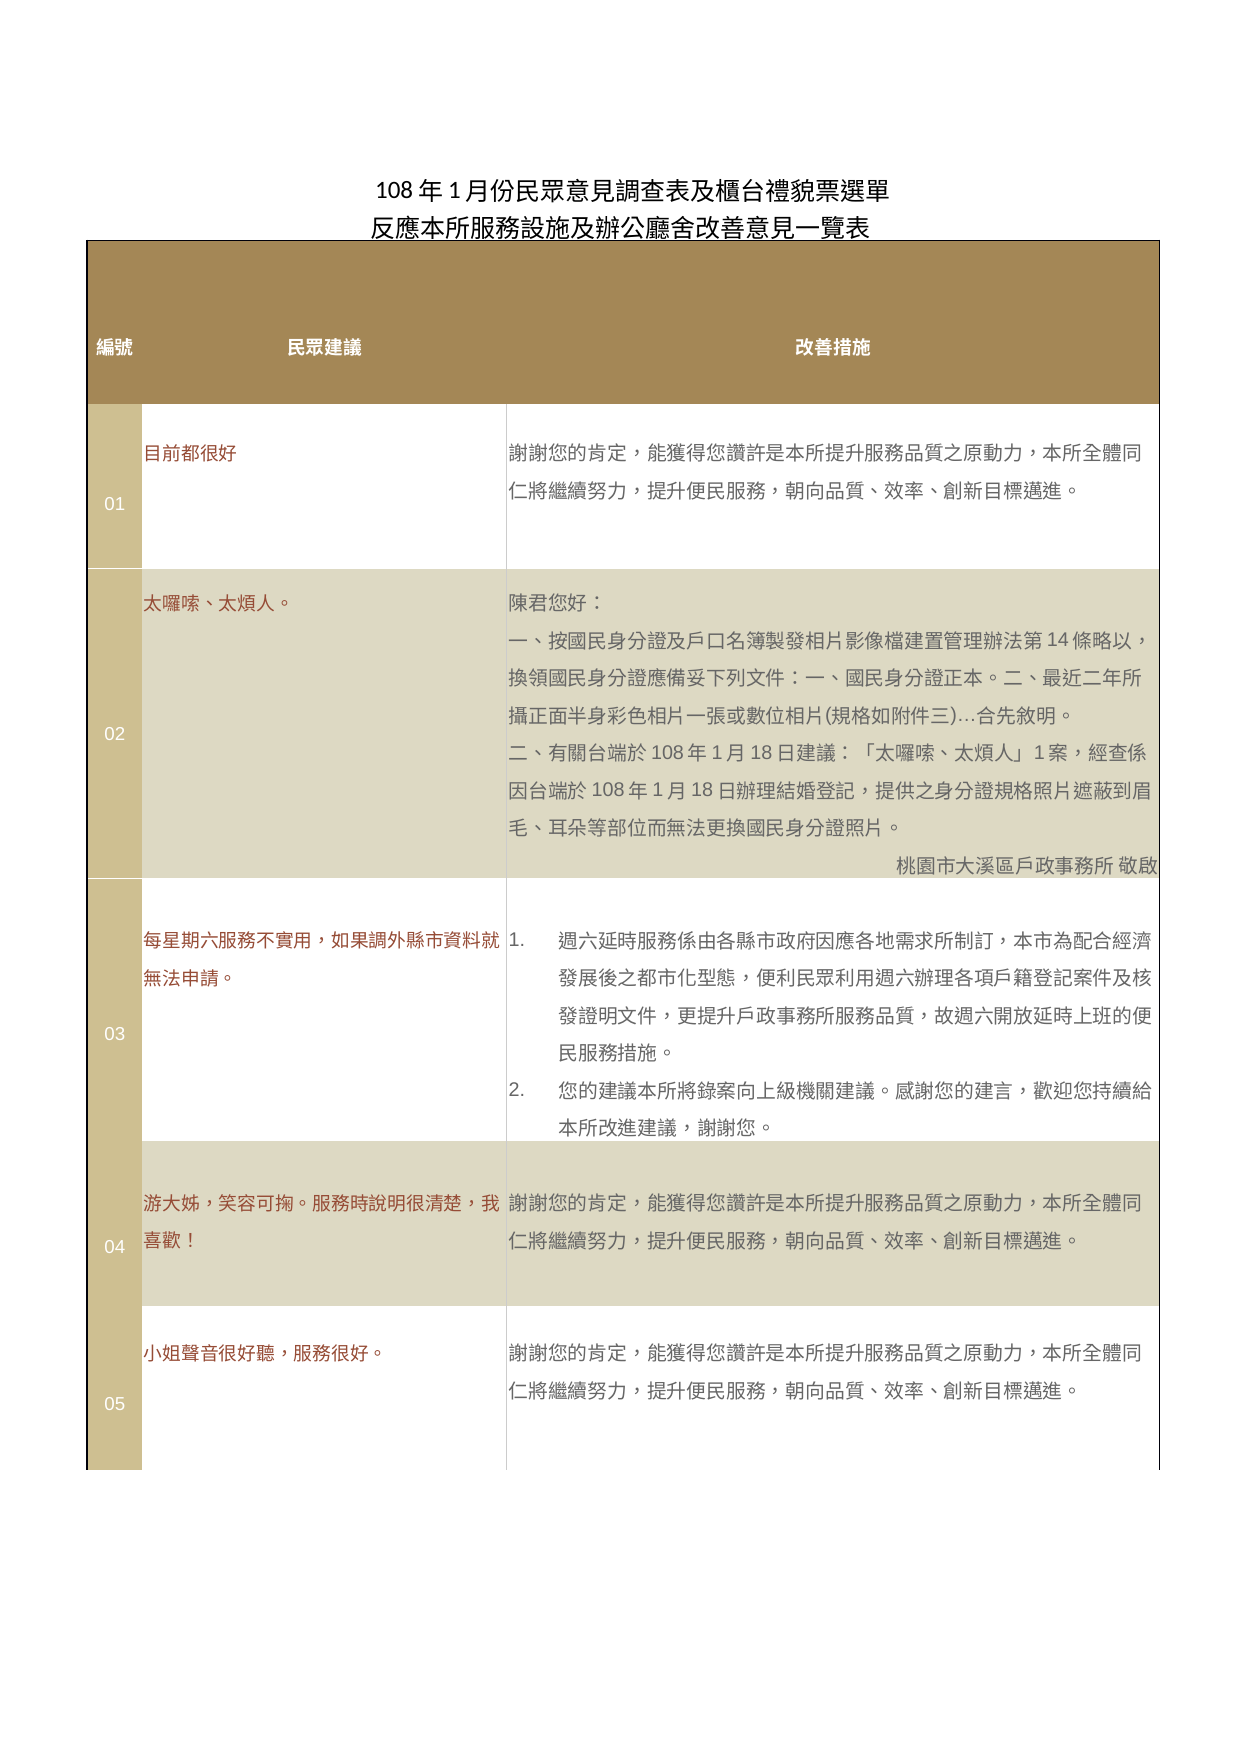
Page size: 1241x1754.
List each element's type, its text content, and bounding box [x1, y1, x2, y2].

table_cell 小姐聲音很好聽，服務很好。 [142, 1306, 506, 1470]
table_cell 陳君您好： 一、按國民身分證及戶口名簿製發相片影像檔建置管理辦法第14條略以，換領國民身分證應備妥下列文件：一、國民身分證正本。二、最近二年所攝正面半身彩色相片一張或數位相片(規格如附件三)…合先敘明。 二、有關台端於108年1月18日建議：「太囉嗦、太煩人」1案，經查係因台端於108年1月18日辦理結婚登記，提供之身分證規格照片遮蔽到眉毛、耳朵等部位而無法更換國民身分證照片。 桃園市大溪區戶政事務所 敬啟 [507, 569, 1159, 878]
table_cell 每星期六服務不實用，如果調外縣市資料就無法申請。 [142, 879, 506, 1141]
table_header 改善措施 [507, 241, 1159, 404]
table_cell 謝謝您的肯定，能獲得您讚許是本所提升服務品質之原動力，本所全體同仁將繼續努力，提升便民服務，朝向品質、效率、創新目標邁進。 [507, 1141, 1159, 1306]
table_cell 05 [88, 1306, 142, 1470]
table_cell 02 [88, 569, 142, 878]
table_cell 游大姊，笑容可掬。服務時說明很清楚，我喜歡！ [142, 1141, 506, 1306]
table_cell 03 [88, 879, 142, 1141]
text 反應本所服務設施及辦公廳舍改善意見一覽表 [89, 202, 1152, 239]
text 108年1月份民眾意見調查表及櫃台禮貌票選單 [114, 164, 1152, 202]
table_cell 01 [88, 404, 142, 568]
table_cell 週六延時服務係由各縣市政府因應各地需求所制訂，本市為配合經濟發展後之都市化型態，便利民眾利用週六辦理各項戶籍登記案件及核發證明文件，更提升戶政事務所服務品質，故週六開放延時上班的便民服務措施。 您的建議本所將錄案向上級機關建議。感謝您的建言，歡迎您持續給本所改進建議，謝謝您。 [507, 879, 1159, 1141]
table_cell 04 [88, 1141, 142, 1306]
table_cell 目前都很好 [142, 404, 506, 568]
table_header 民眾建議 [142, 241, 507, 404]
table_header 編號 [88, 241, 142, 404]
table_cell 太囉嗦、太煩人。 [142, 569, 506, 878]
table_cell 謝謝您的肯定，能獲得您讚許是本所提升服務品質之原動力，本所全體同仁將繼續努力，提升便民服務，朝向品質、效率、創新目標邁進。 [507, 404, 1159, 568]
table_cell 謝謝您的肯定，能獲得您讚許是本所提升服務品質之原動力，本所全體同仁將繼續努力，提升便民服務，朝向品質、效率、創新目標邁進。 [507, 1306, 1159, 1470]
